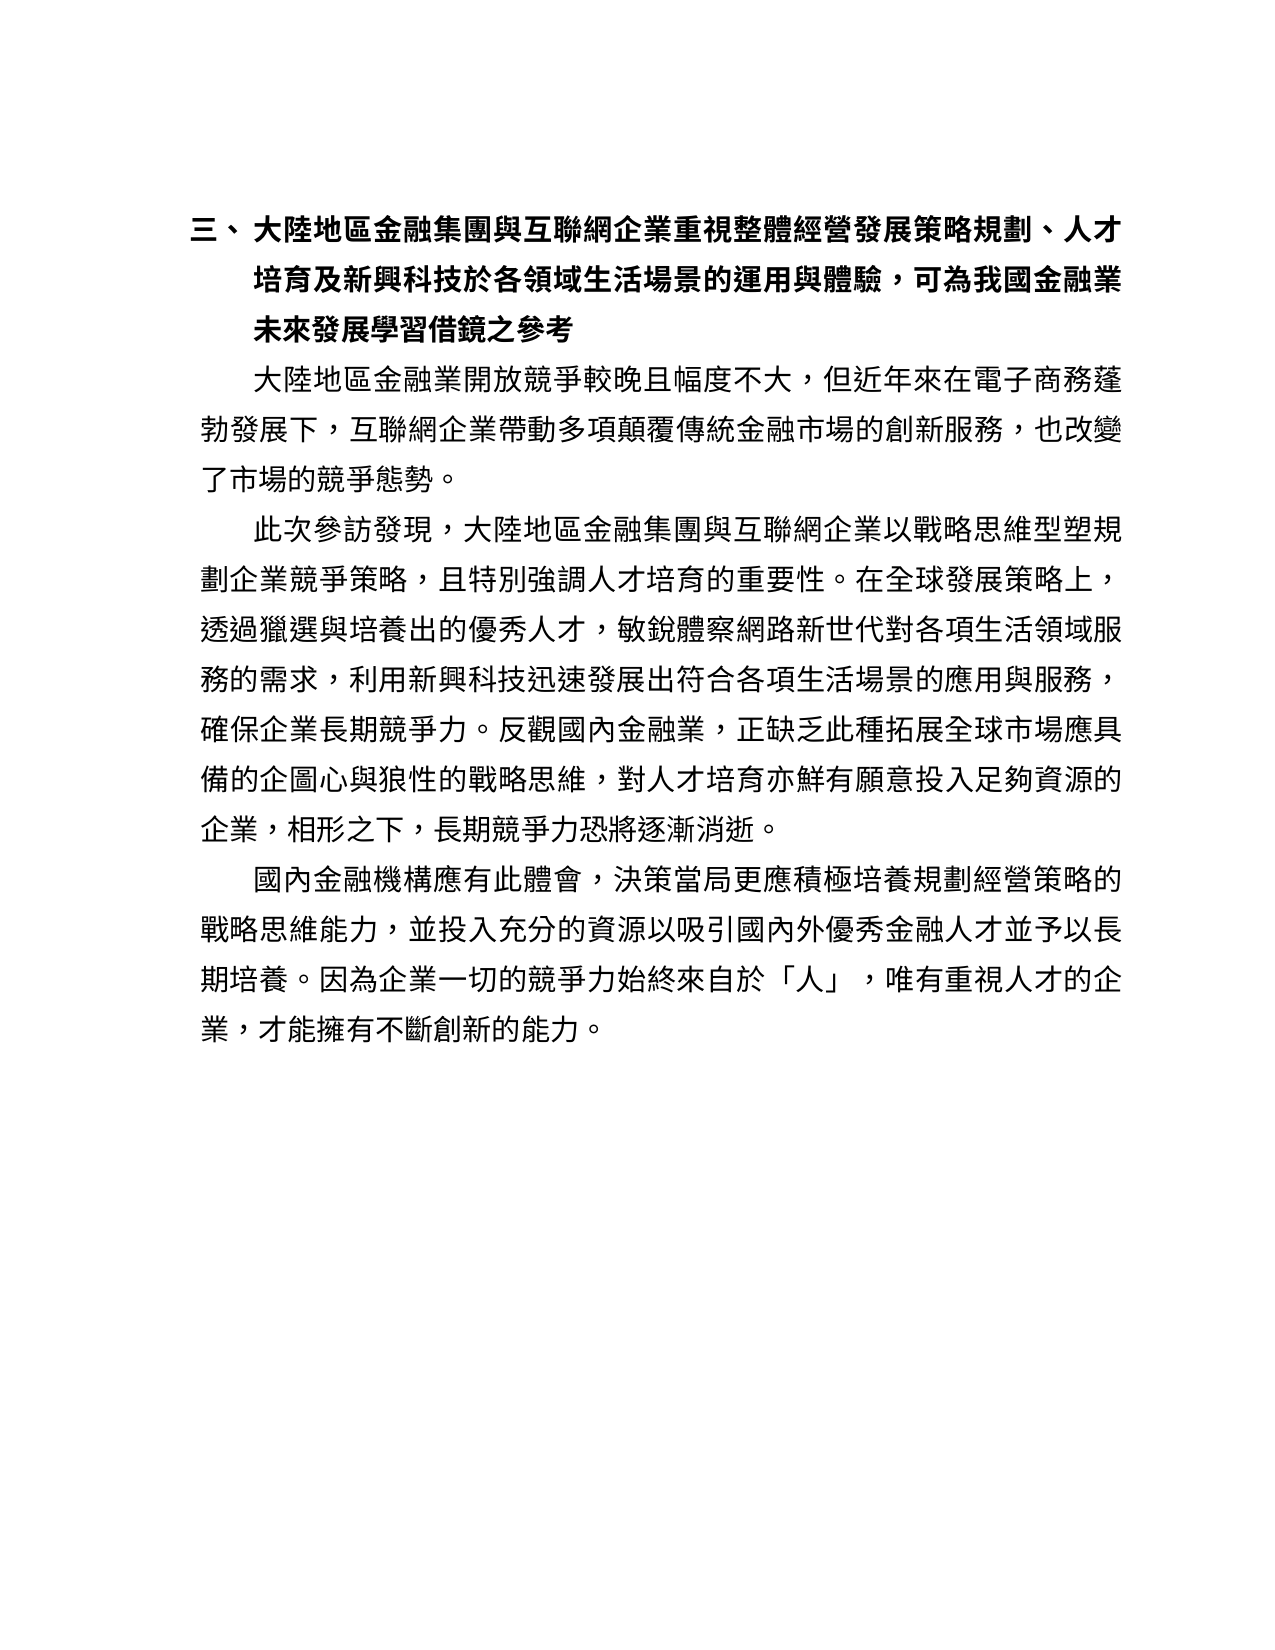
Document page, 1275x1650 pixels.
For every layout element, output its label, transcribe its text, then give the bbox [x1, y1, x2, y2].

list 大陸地區金融集團與互聯網企業重視整體經營發展策略規劃、人才培育及新興科技於各領域生活場景的運用與體驗，可為我國金融業未來發展學習借鏡之參考 [189, 200, 1125, 350]
text 此次參訪發現，大陸地區金融集團與互聯網企業以戰略思維型塑規劃企業競爭策略，且特別強調人才培育的重要性。在全球發展策略上，透過獵選與培養出的優秀人才，敏銳體察網路新世代對各項生活領域服務的需求，利用新興科技迅速發展出符合各項生活場景的應用與服務，確保企業長期競爭力。反觀國內金融業，正缺乏此種拓展全球市場應具備的企圖心與狼性的戰略思維，對人才培育亦鮮有願意投入足夠資源的企業，相形之下，長期競爭力恐將逐漸消逝。 [200, 500, 1125, 850]
text 國內金融機構應有此體會，決策當局更應積極培養規劃經營策略的戰略思維能力，並投入充分的資源以吸引國內外優秀金融人才並予以長期培養。因為企業一切的競爭力始終來自於「人」，唯有重視人才的企業，才能擁有不斷創新的能力。 [200, 850, 1125, 1050]
text 大陸地區金融業開放競爭較晚且幅度不大，但近年來在電子商務蓬勃發展下，互聯網企業帶動多項顛覆傳統金融市場的創新服務，也改變了市場的競爭態勢。 [200, 350, 1125, 500]
